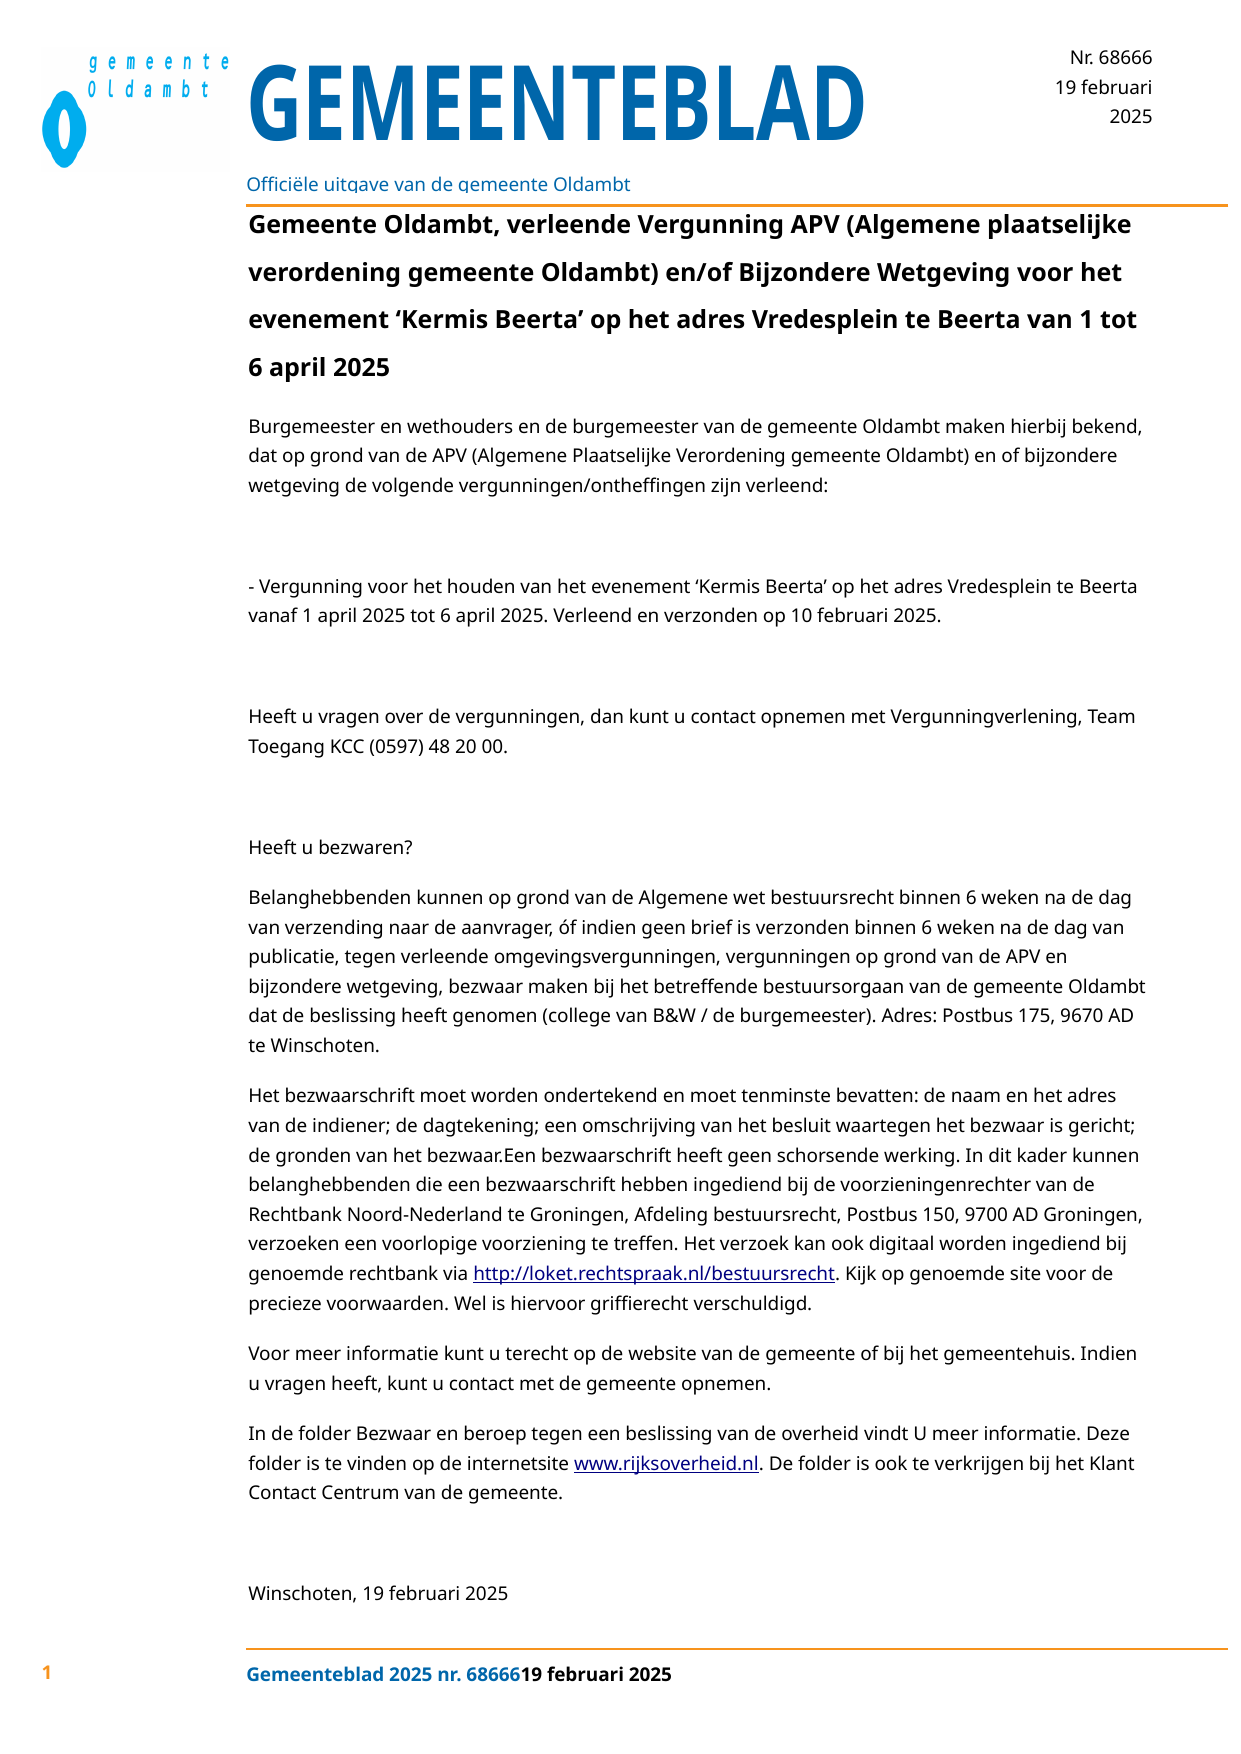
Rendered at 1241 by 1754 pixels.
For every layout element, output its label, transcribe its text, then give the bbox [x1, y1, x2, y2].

text In de folder Bezwaar en beroep tegen een beslissing van de overheid vindt U meer informatie. Deze folder is te vinden op de internetsite www.rijksoverheid.nl. De folder is ook te verkrijgen bij het Klant Contact Centrum van de gemeente. [248, 1420, 1152, 1505]
text - Vergunning voor het houden van het evenement ‘Kermis Beerta’ op het adres Vredesplein te Beerta vanaf 1 april 2025 tot 6 april 2025. Verleend en verzonden op 10 februari 2025. [248, 573, 1152, 628]
text Heeft u bezwaren? [248, 834, 1152, 860]
text Burgemeester en wethouders en de burgemeester van de gemeente Oldambt maken hierbij bekend, dat op grond van de APV (Algemene Plaatselijke Verordening gemeente Oldambt) en of bijzondere wetgeving de volgende vergunningen/ontheffingen zijn verleend: [248, 413, 1152, 498]
text Voor meer informatie kunt u terecht op de website van de gemeente of bij het gemeentehuis. Indien u vragen heeft, kunt u contact met de gemeente opnemen. [248, 1340, 1152, 1396]
text Winschoten, 19 februari 2025 [248, 1580, 1152, 1606]
text Heeft u vragen over de vergunningen, dan kunt u contact opnemen met Vergunningverlening, Team Toegang KCC (0597) 48 20 00. [248, 703, 1152, 759]
text Gemeente Oldambt, verleende Vergunning APV (Algemene plaatselijke verordening gemeente Oldambt) en/of Bijzondere Wetgeving voor het evenement ‘Kermis Beerta’ op het adres Vredesplein te Beerta van 1 tot 6 april 2025 [248, 207, 1152, 384]
text Belanghebbenden kunnen op grond van de Algemene wet bestuursrecht binnen 6 weken na de dag van verzending naar de aanvrager, óf indien geen brief is verzonden binnen 6 weken na de dag van publicatie, tegen verleende omgevingsvergunningen, vergunningen op grond van de APV en bijzondere wetgeving, bezwaar maken bij het betreffende bestuursorgaan van de gemeente Oldambt dat de beslissing heeft genomen (college van B&W / de burgemeester). Adres: Postbus 175, 9670 AD te Winschoten. [248, 884, 1152, 1058]
picture [41, 47, 231, 172]
text Het bezwaarschrift moet worden ondertekend en moet tenminste bevatten: de naam en het adres van de indiener; de dagtekening; een omschrijving van het besluit waartegen het bezwaar is gericht; de gronden van het bezwaar.Een bezwaarschrift heeft geen schorsende werking. In dit kader kunnen belanghebbenden die een bezwaarschrift hebben ingediend bij de voorzieningenrechter van de Rechtbank Noord-Nederland te Groningen, Afdeling bestuursrecht, Postbus 150, 9700 AD Groningen, verzoeken een voorlopige voorziening te treffen. Het verzoek kan ook digitaal worden ingediend bij genoemde rechtbank via http://loket.rechtspraak.nl/bestuursrecht. Kijk op genoemde site voor de precieze voorwaarden. Wel is hiervoor griffierecht verschuldigd. [248, 1083, 1152, 1316]
